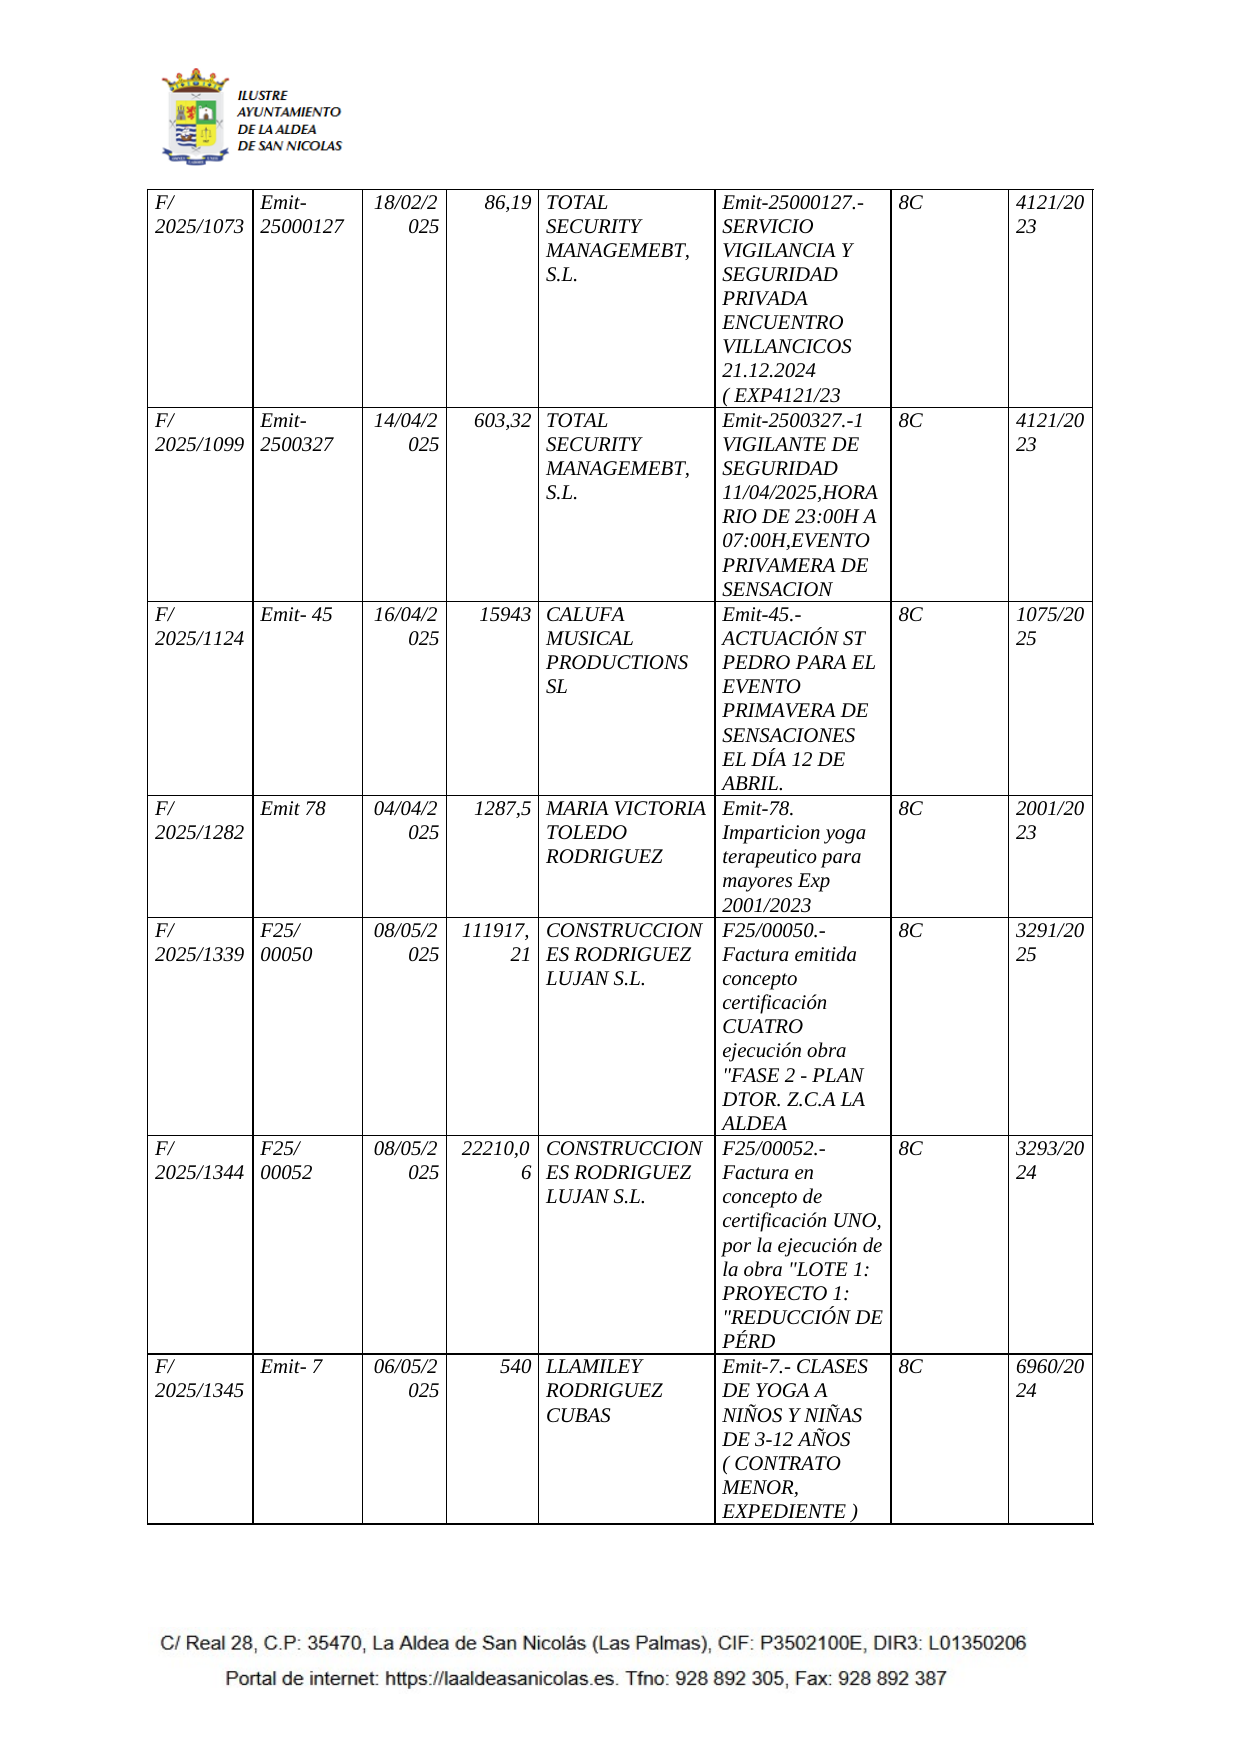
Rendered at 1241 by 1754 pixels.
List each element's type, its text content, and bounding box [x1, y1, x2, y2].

table_cell 8C [892, 602, 1008, 795]
table_cell TOTAL SECURITY MANAGEMEBT, S.L. [539, 190, 714, 407]
table_cell Emit- 7 [254, 1355, 362, 1523]
table_cell 3291/2025 [1009, 918, 1092, 1135]
table_cell TOTAL SECURITY MANAGEMEBT, S.L. [539, 408, 714, 601]
table_cell Emit-2500327.-1 VIGILANTE DE SEGURIDAD 11/04/2025,HORARIO DE 23:00H A 07:00H,EVENTO PRIVAMERA DE SENSACION [716, 408, 890, 601]
table_cell 603,32 [447, 408, 538, 601]
table_cell 540 [447, 1355, 538, 1523]
table_cell 14/04/2025 [363, 408, 446, 601]
table_cell Emit- 45 [254, 602, 362, 795]
table_cell F25/ 00050 [254, 918, 362, 1135]
table_cell 8C [892, 1355, 1008, 1523]
table_cell 2001/2023 [1009, 796, 1092, 917]
table_cell F/2025/1099 [148, 408, 252, 601]
table_cell 3293/2024 [1009, 1136, 1092, 1353]
table_cell Emit-45.- ACTUACIÓN ST PEDRO PARA EL EVENTO PRIMAVERA DE SENSACIONES EL DÍA 12 DE ABRIL. [716, 602, 890, 795]
table_cell F/2025/1124 [148, 602, 252, 795]
table_cell 8C [892, 408, 1008, 601]
table_cell Emit-25000127.-SERVICIO VIGILANCIA Y SEGURIDAD PRIVADA ENCUENTRO VILLANCICOS 21.12.2024 ( EXP4121/23 [716, 190, 890, 407]
table_cell 4121/2023 [1009, 190, 1092, 407]
table_cell Emit-7.- CLASES DE YOGA A NIÑOS Y NIÑAS DE 3-12 AÑOS ( CONTRATO MENOR, EXPEDIENTE ) [716, 1355, 890, 1523]
picture [148, 60, 358, 173]
table_cell 22210,06 [447, 1136, 538, 1353]
table_cell 04/04/2025 [363, 796, 446, 917]
table_cell 16/04/2025 [363, 602, 446, 795]
table_cell Emit- 25000127 [254, 190, 362, 407]
table_cell MARIA VICTORIA TOLEDO RODRIGUEZ [539, 796, 714, 917]
table_cell F/2025/1339 [148, 918, 252, 1135]
table_cell 08/05/2025 [363, 1136, 446, 1353]
table_cell LLAMILEY RODRIGUEZ CUBAS [539, 1355, 714, 1523]
table_cell 1075/2025 [1009, 602, 1092, 795]
table_cell 08/05/2025 [363, 918, 446, 1135]
table_cell F/2025/1344 [148, 1136, 252, 1353]
table_cell 8C [892, 190, 1008, 407]
picture [149, 1627, 1034, 1694]
table_cell F25/00052.-Factura en concepto de certificación UNO, por la ejecución de la obra "LOTE 1: PROYECTO 1: "REDUCCIÓN DE PÉRD [716, 1136, 890, 1353]
table_cell F25/00050.-Factura emitida concepto certificación CUATRO ejecución obra "FASE 2 - PLAN DTOR. Z.C.A LA ALDEA [716, 918, 890, 1135]
table_cell F25/ 00052 [254, 1136, 362, 1353]
table_cell F/2025/1282 [148, 796, 252, 917]
table_cell 1287,5 [447, 796, 538, 917]
table_cell F/2025/1073 [148, 190, 252, 407]
table_cell 8C [892, 796, 1008, 917]
table_cell F/2025/1345 [148, 1355, 252, 1523]
table_cell 4121/2023 [1009, 408, 1092, 601]
table_cell 8C [892, 1136, 1008, 1353]
table_cell Emit 78 [254, 796, 362, 917]
table_cell CONSTRUCCIONES RODRIGUEZ LUJAN S.L. [539, 918, 714, 1135]
table_cell 111917,21 [447, 918, 538, 1135]
table_cell CONSTRUCCIONES RODRIGUEZ LUJAN S.L. [539, 1136, 714, 1353]
table_cell 15943 [447, 602, 538, 795]
table_cell 86,19 [447, 190, 538, 407]
table_cell 8C [892, 918, 1008, 1135]
table_cell 18/02/2025 [363, 190, 446, 407]
table_cell 6960/2024 [1009, 1355, 1092, 1523]
table_cell CALUFA MUSICAL PRODUCTIONS SL [539, 602, 714, 795]
table_cell Emit- 2500327 [254, 408, 362, 601]
table_cell Emit-78. Imparticion yoga terapeutico para mayores Exp 2001/2023 [716, 796, 890, 917]
table_cell 06/05/2025 [363, 1355, 446, 1523]
